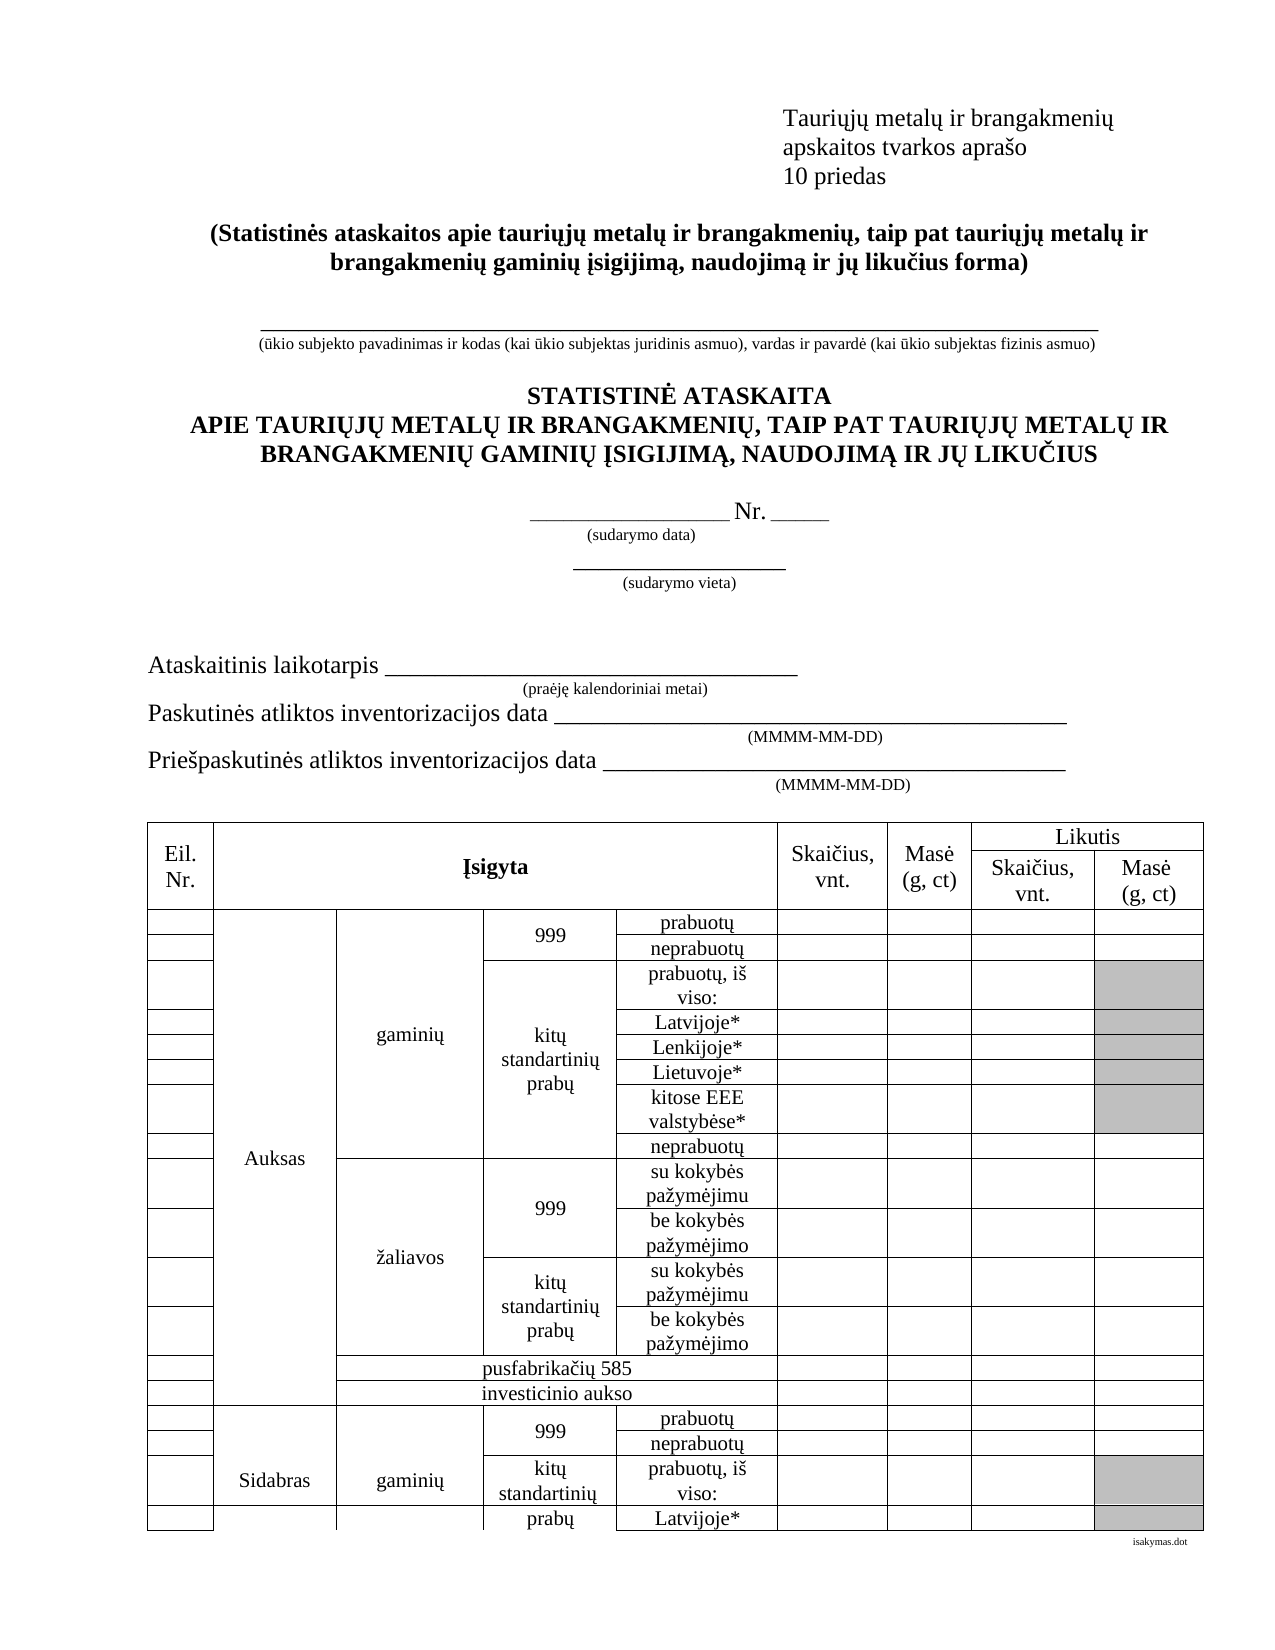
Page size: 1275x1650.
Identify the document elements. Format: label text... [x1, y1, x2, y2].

table_cell Latvijoje* [617, 1506, 777, 1530]
table_cell kitų standartinių prabų [484, 961, 616, 1158]
table_cell [972, 1506, 1094, 1530]
table_cell [1095, 1010, 1203, 1034]
table_cell [888, 1209, 971, 1257]
table_cell [778, 1085, 887, 1133]
table_cell [778, 1456, 887, 1504]
text apskaitos tvarkos aprašo [418, 132, 1211, 161]
table_cell [888, 935, 971, 959]
table_cell [972, 1134, 1094, 1158]
table_cell pusfabrikačių 585 [337, 1356, 777, 1380]
text (MMMM-MM-DD) [283, 774, 1211, 793]
table_cell [778, 910, 887, 934]
table_header Eil. Nr. [148, 823, 213, 909]
text Ataskaitinis laikotarpis _________________________________ [148, 650, 1211, 678]
table_cell [888, 1506, 971, 1530]
table_cell [1095, 1456, 1203, 1504]
table_cell prabuotų, iš viso: [617, 961, 777, 1009]
table_cell [888, 1060, 971, 1084]
table_cell [778, 1060, 887, 1084]
table_cell [972, 1381, 1094, 1405]
table_cell [778, 1010, 887, 1034]
table_cell [972, 1356, 1094, 1380]
text (Statistinės ataskaitos apie tauriųjų metalų ir brangakmenių, taip pat tauriųjų metalų ir brangakmenių gaminių įsigijimą, naudojimą ir jų likučius forma) [148, 218, 1211, 276]
table_cell [778, 1307, 887, 1355]
table_cell [148, 1381, 213, 1405]
table_cell [972, 910, 1094, 934]
table_cell gaminių [337, 910, 483, 1158]
table_cell [972, 961, 1094, 1009]
table_cell [888, 961, 971, 1009]
table_cell [148, 1035, 213, 1059]
table_cell be kokybės pažymėjimo [617, 1209, 777, 1257]
table_cell [1095, 1258, 1203, 1306]
table_cell neprabuotų [617, 1134, 777, 1158]
text APIE TAURIŲJŲ METALŲ IR BRANGAKMENIŲ, TAIP PAT TAURIŲJŲ METALŲ IR BRANGAKMENIŲ GAMINIŲ ĮSIGIJIMĄ, NAUDOJIMĄ IR JŲ LIKUČIUS [148, 410, 1211, 468]
table_cell [972, 1159, 1094, 1207]
table_cell [888, 1035, 971, 1059]
table_cell prabuotų [617, 910, 777, 934]
table_cell [1095, 1209, 1203, 1257]
table_cell [1095, 1381, 1203, 1405]
table_cell [148, 1159, 213, 1207]
text ________________________ Nr. _______ [148, 496, 1211, 525]
text (sudarymo vieta) [148, 573, 1211, 592]
text (MMMM-MM-DD) [673, 726, 1211, 746]
table_cell [1095, 1060, 1203, 1084]
text STATISTINĖ ATASKAITA [148, 381, 1211, 410]
text (ūkio subjekto pavadinimas ir kodas (kai ūkio subjektas juridinis asmuo), vardas ir pavardė (kai ūkio subjektas fizinis asmuo) [148, 333, 1211, 353]
table_cell [1095, 1085, 1203, 1133]
table_cell [148, 1431, 213, 1455]
table_cell [888, 1134, 971, 1158]
table_cell su kokybės pažymėjimu [617, 1258, 777, 1306]
table_cell [148, 1010, 213, 1034]
text (praėję kalendoriniai metai) [148, 678, 1211, 698]
table_cell be kokybės pažymėjimo [617, 1307, 777, 1355]
table_cell [214, 1406, 336, 1430]
table_cell Latvijoje* [617, 1010, 777, 1034]
table_cell [148, 961, 213, 1009]
table_cell Lenkijoje* [617, 1035, 777, 1059]
table_cell [1095, 1159, 1203, 1207]
text ___________________________________________________________________ [148, 305, 1211, 333]
table_cell [148, 1134, 213, 1158]
table_cell Auksas [214, 910, 336, 1405]
table_cell [888, 1406, 971, 1430]
table_cell [148, 1356, 213, 1380]
table_cell [888, 1356, 971, 1380]
table_cell [778, 1506, 887, 1530]
table_cell [888, 1381, 971, 1405]
table_cell Skaičius, vnt. [972, 851, 1094, 909]
table_header Masė (g, ct) [888, 823, 971, 909]
table_cell [337, 1430, 483, 1455]
table_cell [148, 935, 213, 959]
table_cell prabuotų [617, 1406, 777, 1430]
table_cell investicinio aukso [337, 1381, 777, 1405]
table_cell [778, 1209, 887, 1257]
text Tauriųjų metalų ir brangakmenių [418, 103, 1211, 132]
text 10 priedas [418, 161, 1211, 190]
table_cell [148, 1209, 213, 1257]
table_cell [972, 1209, 1094, 1257]
table_cell [972, 1431, 1094, 1455]
table_header Likutis [972, 823, 1203, 849]
table_cell [778, 1035, 887, 1059]
table_cell [972, 1307, 1094, 1355]
text Priešpaskutinės atliktos inventorizacijos data _____________________________________ [148, 746, 1211, 774]
table_cell kitų standartinių prabų [484, 1258, 616, 1355]
table_cell su kokybės pažymėjimu [617, 1159, 777, 1207]
table_cell [888, 910, 971, 934]
table_cell [888, 1307, 971, 1355]
table_cell [972, 1035, 1094, 1059]
table_cell [148, 1258, 213, 1306]
table_cell [972, 1406, 1094, 1430]
table_cell [778, 961, 887, 1009]
table_cell [888, 1456, 971, 1504]
table_cell [972, 1060, 1094, 1084]
table_cell [972, 1456, 1094, 1504]
table_cell [148, 1456, 213, 1504]
table_cell [148, 1060, 213, 1084]
table_cell [888, 1010, 971, 1034]
table_cell [148, 1085, 213, 1133]
table_cell [214, 1506, 336, 1530]
table_cell [148, 1506, 213, 1530]
table_cell [778, 1258, 887, 1306]
table_cell [1095, 1307, 1203, 1355]
table_cell [888, 1431, 971, 1455]
table_cell [972, 1258, 1094, 1306]
table_cell [778, 1431, 887, 1455]
table_cell [778, 1381, 887, 1405]
text Paskutinės atliktos inventorizacijos data _________________________________________ [148, 698, 1211, 726]
table_cell prabuotų, iš viso: [617, 1456, 777, 1504]
table_cell [1095, 1035, 1203, 1059]
table_cell [1095, 1431, 1203, 1455]
table_cell [778, 1406, 887, 1430]
table_cell [1095, 961, 1203, 1009]
table_header Įsigyta [214, 823, 777, 909]
table_cell neprabuotų [617, 1431, 777, 1455]
table_cell [1095, 1506, 1203, 1530]
table_cell Lietuvoje* [617, 1060, 777, 1084]
table_cell [1095, 935, 1203, 959]
table_cell [214, 1430, 336, 1455]
table_cell [1095, 910, 1203, 934]
table_cell [1095, 1134, 1203, 1158]
table_cell [778, 1159, 887, 1207]
table_cell [778, 1356, 887, 1380]
table_cell [972, 935, 1094, 959]
table_cell [337, 1406, 483, 1430]
table_cell [778, 935, 887, 959]
table_cell 999 [484, 1159, 616, 1257]
table_cell neprabuotų [617, 935, 777, 959]
table_cell kitose EEE valstybėse* [617, 1085, 777, 1133]
table_cell 999 [484, 910, 616, 959]
table_cell [972, 1010, 1094, 1034]
table_cell [972, 1085, 1094, 1133]
table_cell [888, 1258, 971, 1306]
table_header Skaičius, vnt. [778, 823, 887, 909]
table_cell gaminių [337, 1455, 483, 1504]
text _________________ [148, 544, 1211, 573]
table_cell [1095, 1406, 1203, 1430]
table_cell [1095, 1356, 1203, 1380]
table_cell [888, 1159, 971, 1207]
table_cell [337, 1506, 483, 1530]
table_cell [148, 1307, 213, 1355]
text (sudarymo data) [553, 525, 1211, 544]
table_cell Sidabras [214, 1455, 336, 1504]
table_cell kitų standartinių [484, 1456, 616, 1504]
table_cell [888, 1085, 971, 1133]
table_cell 999 [484, 1406, 616, 1455]
table_cell žaliavos [337, 1159, 483, 1355]
table_cell [778, 1134, 887, 1158]
table_cell [148, 1406, 213, 1430]
table_cell prabų [484, 1506, 616, 1530]
table_cell Masė (g, ct) [1095, 851, 1203, 909]
table_cell [148, 910, 213, 934]
